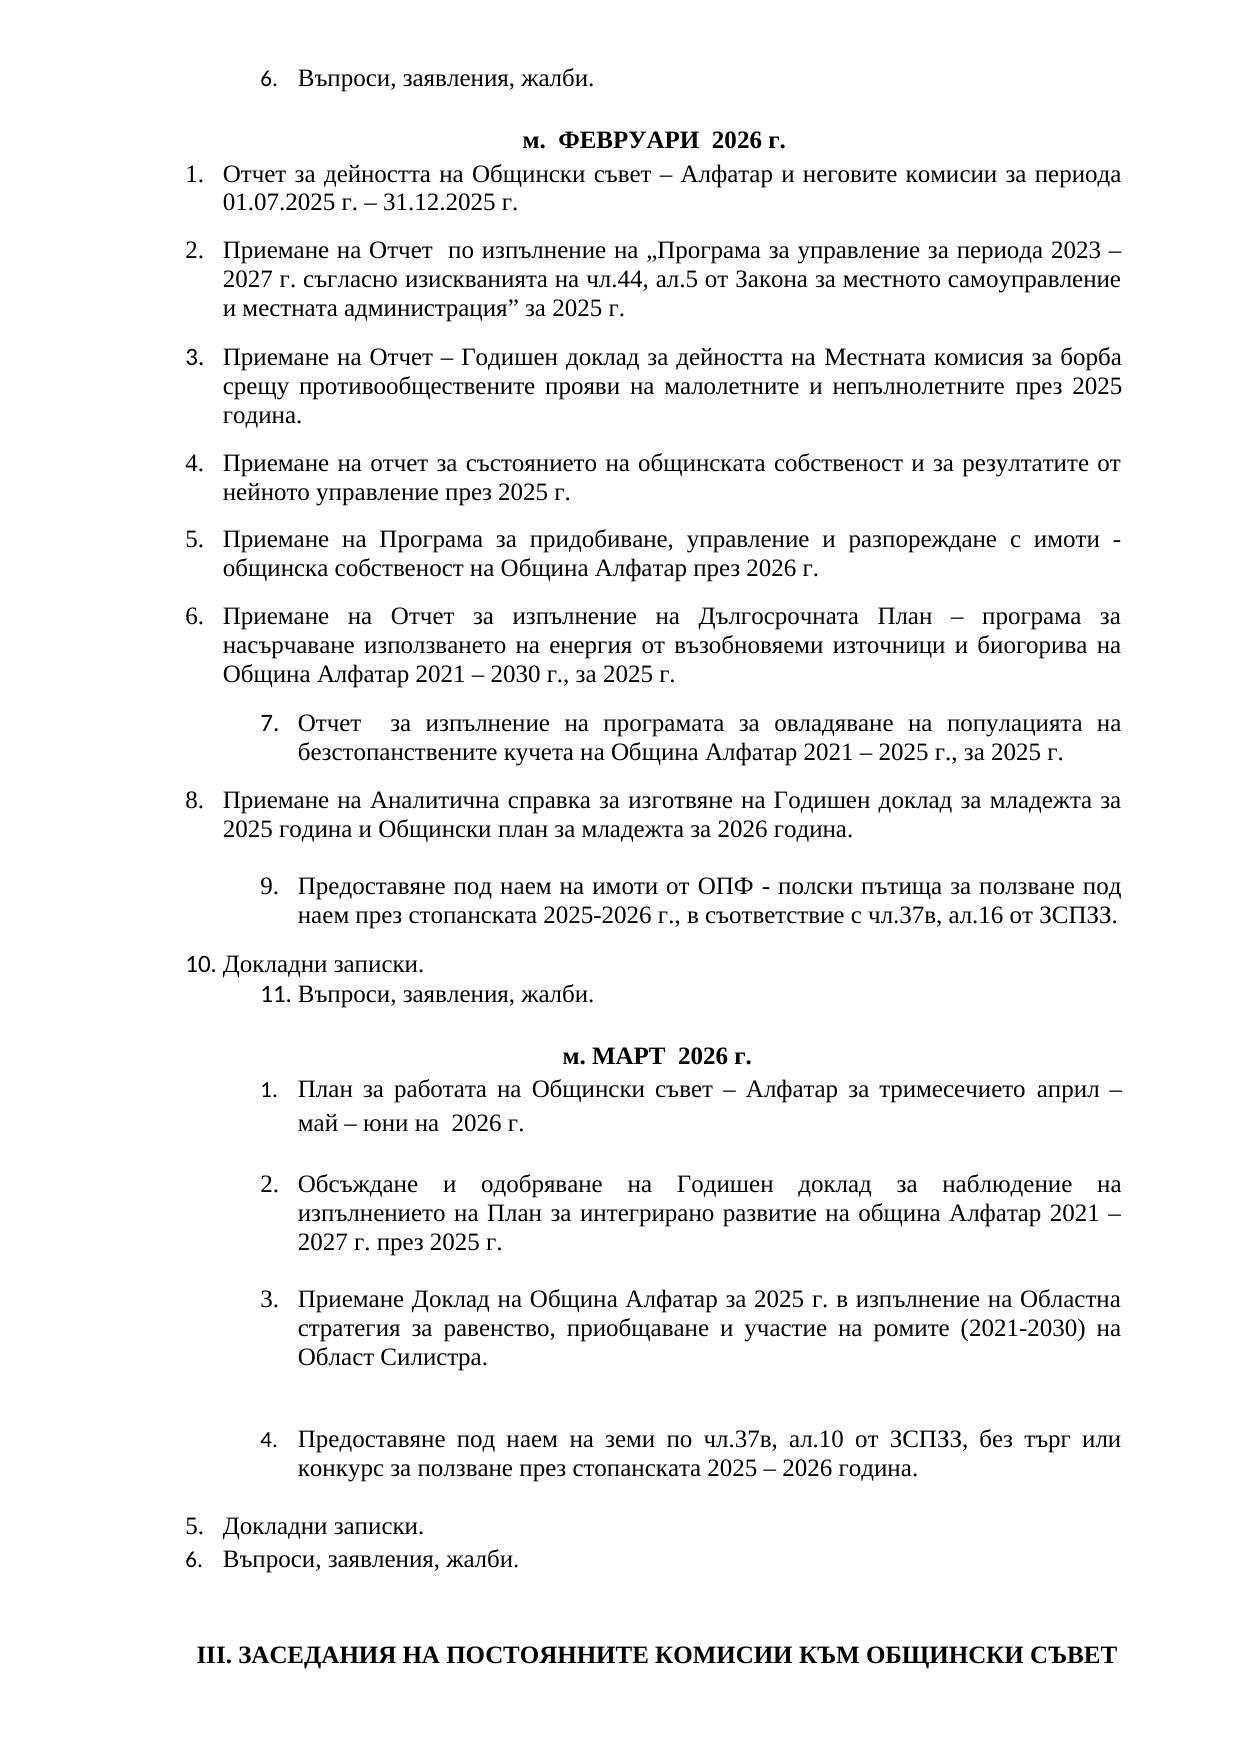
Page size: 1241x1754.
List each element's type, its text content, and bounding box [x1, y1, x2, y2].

list Приемане на Отчет по изпълнение на „Програма за управление за периода 2023 – 2027 г. съгласно изискванията на чл.44, ал.5 от Закона за местното самоуправление и местната администрация” за 2025 г. [185, 235, 1122, 322]
list Приемане на отчет за състоянието на общинската собственост и за резултатите от нейното управление през 2025 г. [185, 448, 1122, 505]
list Предоставяне под наем на земи по чл.37в, ал.10 от ЗСПЗЗ, без търг или конкурс за ползване през стопанската 2025 – 2026 година. [260, 1424, 1122, 1482]
text м. МАРТ 2026 г. [148, 1041, 1166, 1070]
text III. ЗАСЕДАНИЯ НА ПОСТОЯННИТЕ КОМИСИИ КЪМ ОБЩИНСКИ СЪВЕТ [148, 1641, 1166, 1669]
list Предоставяне под наем на имоти от ОПФ - полски пътища за ползване под наем през стопанската 2025-2026 г., в съответствие с чл.37в, ал.16 от ЗСПЗЗ. [260, 871, 1122, 929]
text м. ФЕВРУАРИ 2026 г. [148, 126, 1166, 154]
list Въпроси, заявления, жалби. [185, 1544, 1166, 1573]
list Обсъждане и одобряване на Годишен доклад за наблюдение на изпълнението на План за интегрирано развитие на община Алфатар 2021 – 2027 г. през 2025 г. [260, 1169, 1122, 1256]
list Отчет за изпълнение на програмата за овладяване на популацията на безстопанствените кучета на Община Алфатар 2021 – 2025 г., за 2025 г. [260, 707, 1122, 766]
list Докладни записки. [185, 948, 1122, 978]
list Приемане Доклад на Община Алфатар за 2025 г. в изпълнение на Областна стратегия за равенство, приобщаване и участие на ромите (2021-2030) на Област Силистра. [260, 1284, 1122, 1371]
list Въпроси, заявления, жалби. [260, 63, 1122, 93]
list План за работата на Общински съвет – Алфатар за тримесечието април – май – юни на 2026 г. [260, 1074, 1122, 1136]
list Приемане на Отчет за изпълнение на Дългосрочната План – програма за насърчаване използването на енергия от възобновяеми източници и биогорива на Община Алфатар 2021 – 2030 г., за 2025 г. [185, 601, 1122, 687]
list Приемане на Програма за придобиване, управление и разпореждане с имоти - общинска собственост на Община Алфатар през 2026 г. [185, 524, 1122, 582]
list Приемане на Аналитична справка за изготвяне на Годишен доклад за младежта за 2025 година и Общински план за младежта за 2026 година. [185, 785, 1122, 843]
list Приемане на Отчет – Годишен доклад за дейността на Местната комисия за борба срещу противообществените прояви на малолетните и непълнолетните през 2025 година. [185, 341, 1122, 429]
list Докладни записки. [185, 1511, 1166, 1540]
list Отчет за дейността на Общински съвет – Алфатар и неговите комисии за периода 01.07.2025 г. – 31.12.2025 г. [185, 159, 1122, 216]
list Въпроси, заявления, жалби. [260, 978, 1122, 1009]
